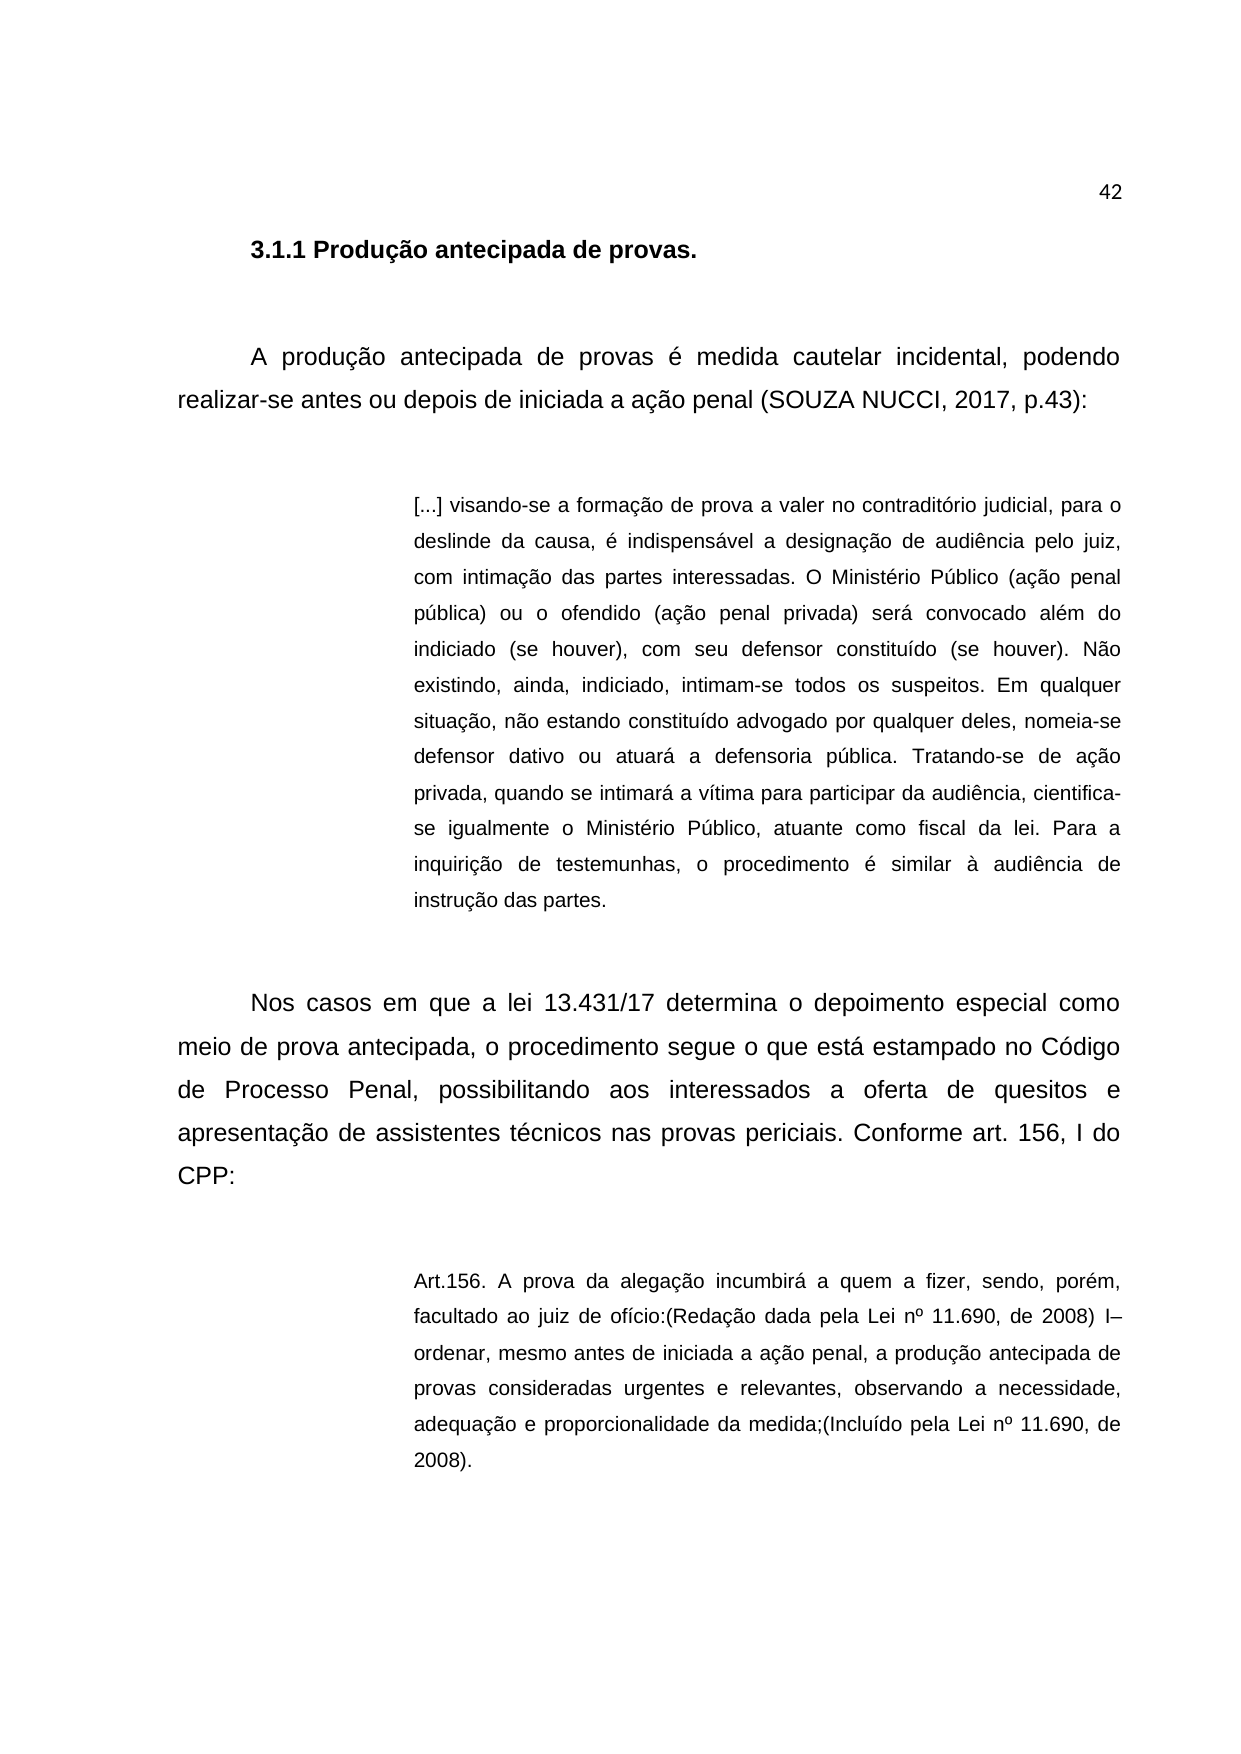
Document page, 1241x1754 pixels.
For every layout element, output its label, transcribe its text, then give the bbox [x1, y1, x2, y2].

text Art.156. A prova da alegação incumbirá a quem a fizer, sendo, porém, facultado ao juiz de ofício:(Redação dada pela Lei nº 11.690, de 2008) I– ordenar, mesmo antes de iniciada a ação penal, a produção antecipada de provas consideradas urgentes e relevantes, observando a necessidade, adequação e proporcionalidade da medida;(Incluído pela Lei nº 11.690, de 2008). [413, 1268, 1122, 1472]
text [...] visando-se a formação de prova a valer no contraditório judicial, para o deslinde da causa, é indispensável a designação de audiência pelo juiz, com intimação das partes interessadas. O Ministério Público (ação penal pública) ou o ofendido (ação penal privada) será convocado além do indiciado (se houver), com seu defensor constituído (se houver). Não existindo, ainda, indiciado, intimam-se todos os suspeitos. Em qualquer situação, não estando constituído advogado por qualquer deles, nomeia-se defensor dativo ou atuará a defensoria pública. Tratando-se de ação privada, quando se intimará a vítima para participar da audiência, cientifica-se igualmente o Ministério Público, atuante como fiscal da lei. Para a inquirição de testemunhas, o procedimento é similar à audiência de instrução das partes. [413, 493, 1122, 912]
text A produção antecipada de provas é medida cautelar incidental, podendo realizar-se antes ou depois de iniciada a ação penal (SOUZA NUCCI, 2017, p.43): [177, 342, 1122, 414]
text 3.1.1 Produção antecipada de provas. [177, 235, 1122, 263]
text Nos casos em que a lei 13.431/17 determina o depoimento especial como meio de prova antecipada, o procedimento segue o que está estampado no Código de Processo Penal, possibilitando aos interessados a oferta de quesitos e apresentação de assistentes técnicos nas provas periciais. Conforme art. 156, I do CPP: [177, 988, 1122, 1190]
